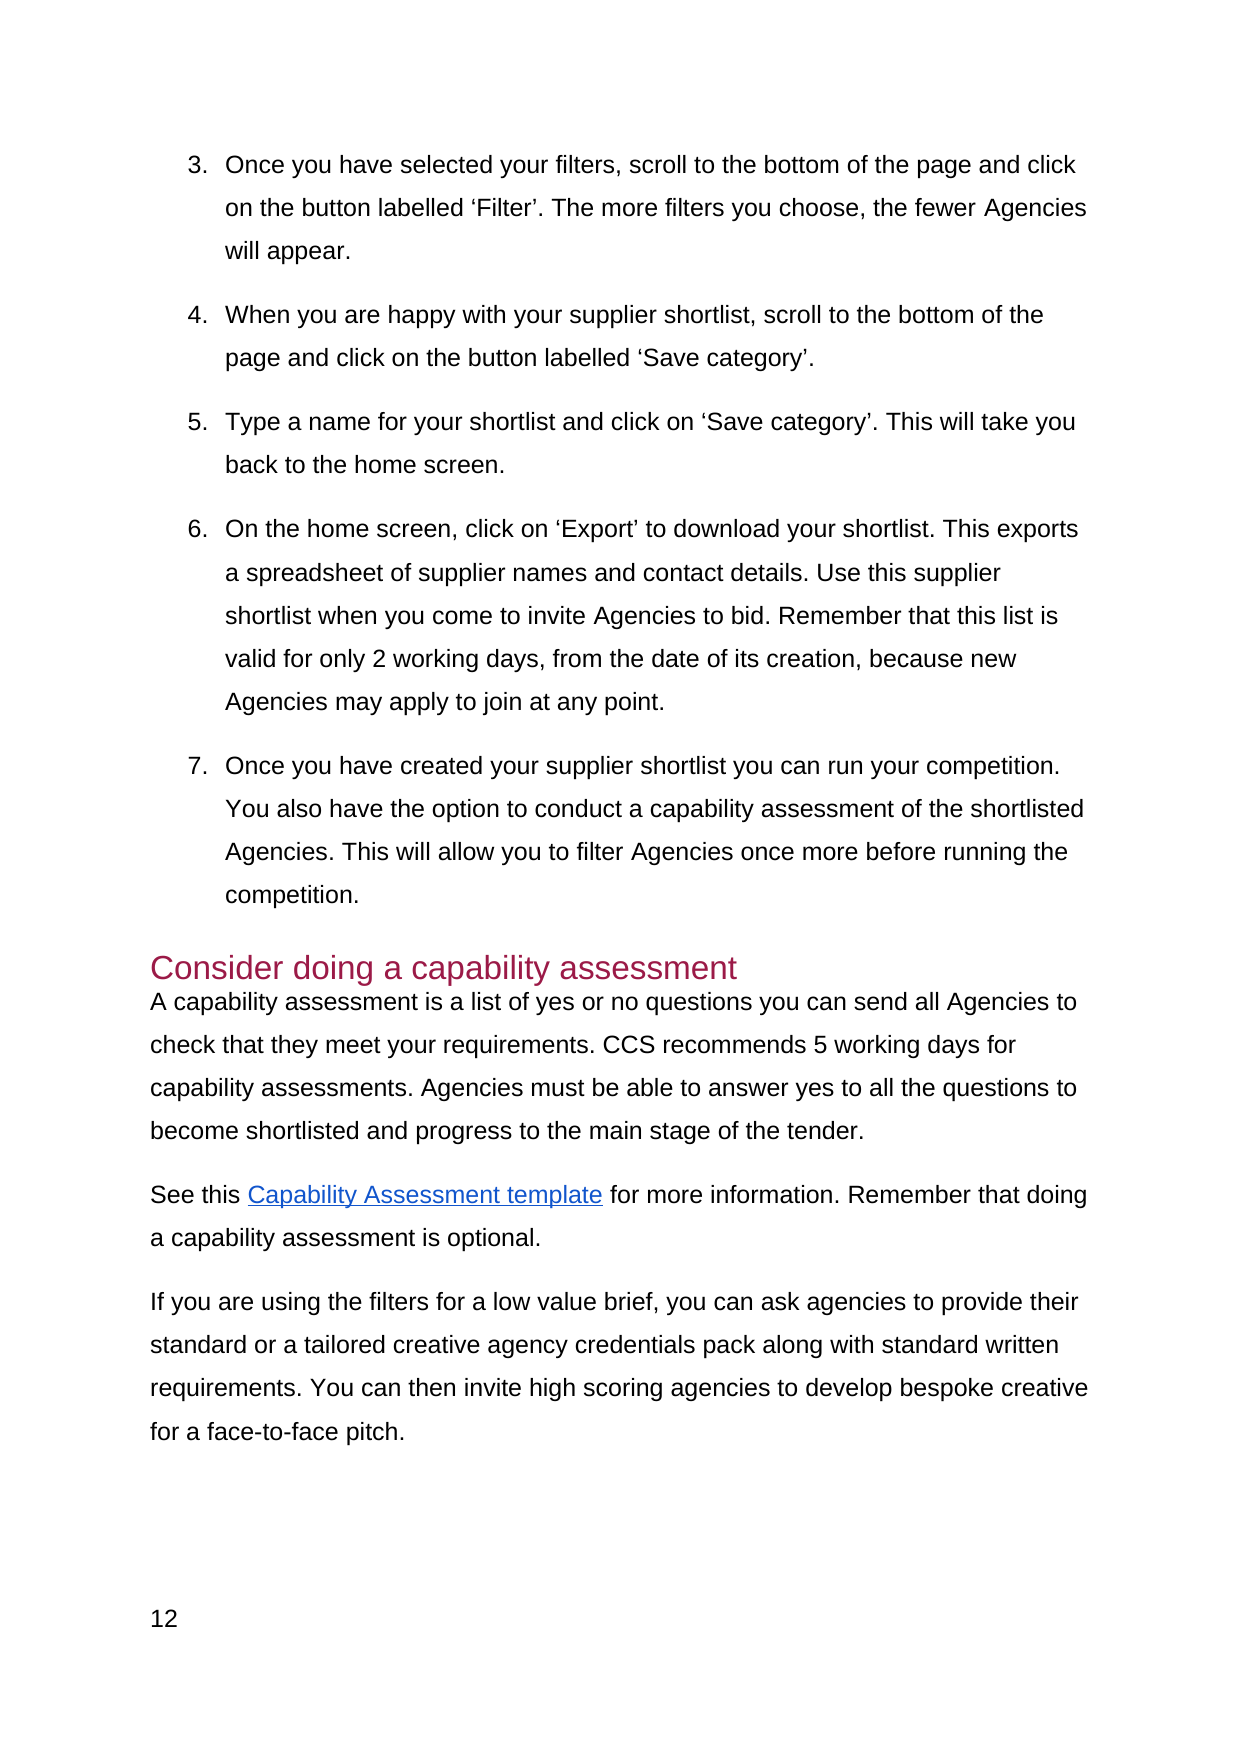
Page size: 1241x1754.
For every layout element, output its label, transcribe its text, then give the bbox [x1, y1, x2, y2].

list When you are happy with your supplier shortlist, scroll to the bottom of the page and click on the button labelled ‘Save category’. [187, 300, 1090, 372]
text If you are using the filters for a low value brief, you can ask agencies to provide their standard or a tailored creative agency credentials pack along with standard written requirements. You can then invite high scoring agencies to develop bespoke creative for a face-to-face pitch. [150, 1287, 1090, 1445]
list Once you have selected your filters, scroll to the bottom of the page and click on the button labelled ‘Filter’. The more filters you choose, the fewer Agencies will appear. [187, 150, 1090, 265]
text A capability assessment is a list of yes or no questions you can send all Agencies to check that they meet your requirements. CCS recommends 5 working days for capability assessments. Agencies must be able to answer yes to all the questions to become shortlisted and progress to the main stage of the tender. [150, 987, 1090, 1145]
text See this Capability Assessment template for more information. Remember that doing a capability assessment is optional. [150, 1180, 1090, 1252]
list On the home screen, click on ‘Export’ to download your shortlist. This exports a spreadsheet of supplier names and contact details. Use this supplier shortlist when you come to invite Agencies to bid. Remember that this list is valid for only 2 working days, from the date of its creation, because new Agencies may apply to join at any point. [187, 514, 1090, 716]
list Type a name for your shortlist and click on ‘Save category’. This will take you back to the home screen. [187, 407, 1090, 479]
list Once you have created your supplier shortlist you can run your competition. You also have the option to conduct a capability assessment of the shortlisted Agencies. This will allow you to filter Agencies once more before running the competition. [187, 751, 1090, 909]
subtitle Consider doing a capability assessment [150, 948, 1090, 987]
